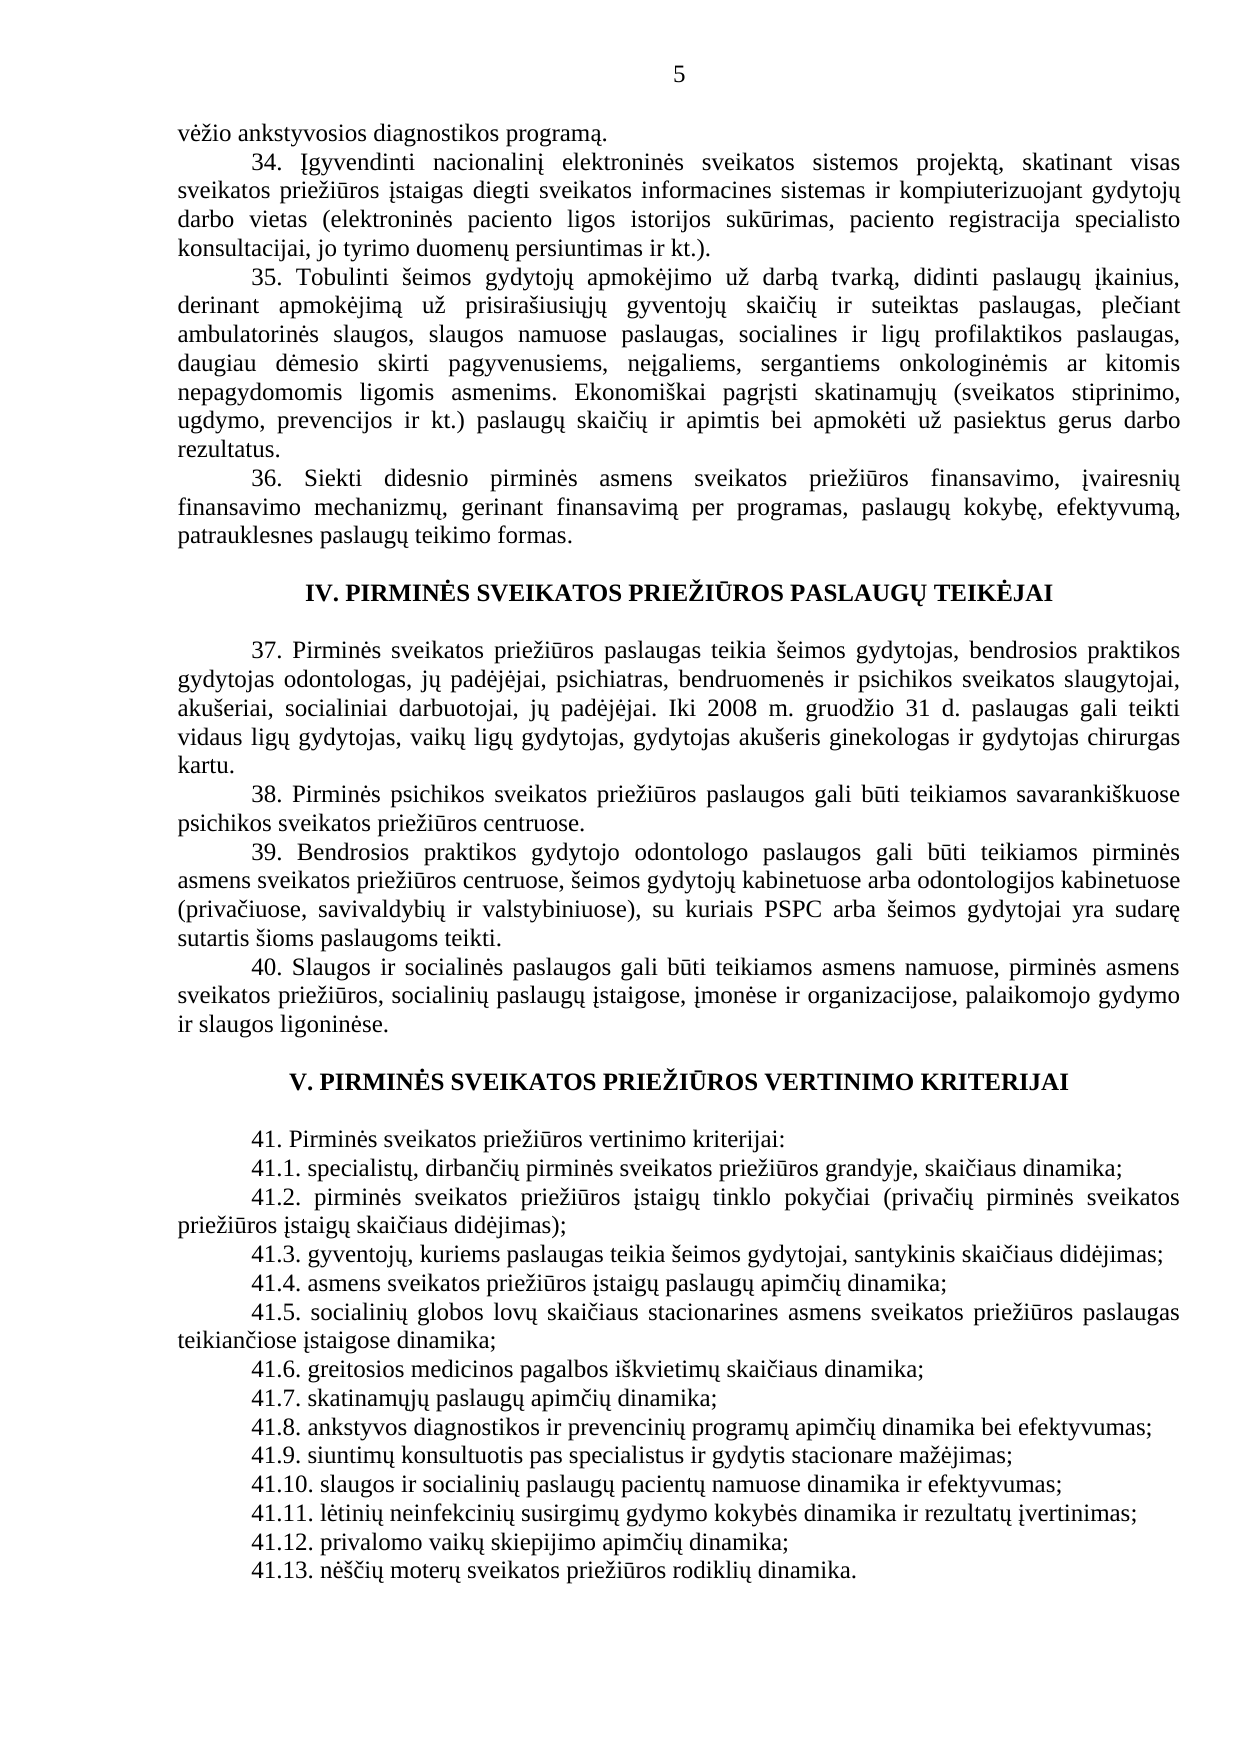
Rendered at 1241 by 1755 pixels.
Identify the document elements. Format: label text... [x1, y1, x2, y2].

text 38. Pirminės psichikos sveikatos priežiūros paslaugos gali būti teikiamos savarankiškuose psichikos sveikatos priežiūros centruose. [177, 779, 1181, 837]
text 41.7. skatinamųjų paslaugų apimčių dinamika; [177, 1383, 1181, 1412]
text 41.1. specialistų, dirbančių pirminės sveikatos priežiūros grandyje, skaičiaus dinamika; [177, 1153, 1181, 1182]
text 35. Tobulinti šeimos gydytojų apmokėjimo už darbą tvarką, didinti paslaugų įkainius, derinant apmokėjimą už prisirašiusiųjų gyventojų skaičių ir suteiktas paslaugas, plečiant ambulatorinės slaugos, slaugos namuose paslaugas, socialines ir ligų profilaktikos paslaugas, daugiau dėmesio skirti pagyvenusiems, neįgaliems, sergantiems onkologinėmis ar kitomis nepagydomomis ligomis asmenims. Ekonomiškai pagrįsti skatinamųjų (sveikatos stiprinimo, ugdymo, prevencijos ir kt.) paslaugų skaičių ir apimtis bei apmokėti už pasiektus gerus darbo rezultatus. [177, 262, 1181, 463]
text 39. Bendrosios praktikos gydytojo odontologo paslaugos gali būti teikiamos pirminės asmens sveikatos priežiūros centruose, šeimos gydytojų kabinetuose arba odontologijos kabinetuose (privačiuose, savivaldybių ir valstybiniuose), su kuriais PSPC arba šeimos gydytojai yra sudarę sutartis šioms paslaugoms teikti. [177, 837, 1181, 952]
text 34. Įgyvendinti nacionalinį elektroninės sveikatos sistemos projektą, skatinant visas sveikatos priežiūros įstaigas diegti sveikatos informacines sistemas ir kompiuterizuojant gydytojų darbo vietas (elektroninės paciento ligos istorijos sukūrimas, paciento registracija specialisto konsultacijai, jo tyrimo duomenų persiuntimas ir kt.). [177, 147, 1181, 262]
text vėžio ankstyvosios diagnostikos programą. [177, 118, 1181, 147]
text 41.5. socialinių globos lovų skaičiaus stacionarines asmens sveikatos priežiūros paslaugas teikiančiose įstaigose dinamika; [177, 1297, 1181, 1354]
text 41.8. ankstyvos diagnostikos ir prevencinių programų apimčių dinamika bei efektyvumas; [177, 1412, 1181, 1441]
text 41.11. lėtinių neinfekcinių susirgimų gydymo kokybės dinamika ir rezultatų įvertinimas; [177, 1498, 1181, 1527]
text 41.3. gyventojų, kuriems paslaugas teikia šeimos gydytojai, santykinis skaičiaus didėjimas; [177, 1239, 1181, 1268]
text 36. Siekti didesnio pirminės asmens sveikatos priežiūros finansavimo, įvairesnių finansavimo mechanizmų, gerinant finansavimą per programas, paslaugų kokybę, efektyvumą, patrauklesnes paslaugų teikimo formas. [177, 463, 1181, 549]
text 41.10. slaugos ir socialinių paslaugų pacientų namuose dinamika ir efektyvumas; [177, 1469, 1181, 1498]
text 41.2. pirminės sveikatos priežiūros įstaigų tinklo pokyčiai (privačių pirminės sveikatos priežiūros įstaigų skaičiaus didėjimas); [177, 1182, 1181, 1239]
text 41.12. privalomo vaikų skiepijimo apimčių dinamika; [177, 1527, 1181, 1556]
text 37. Pirminės sveikatos priežiūros paslaugas teikia šeimos gydytojas, bendrosios praktikos gydytojas odontologas, jų padėjėjai, psichiatras, bendruomenės ir psichikos sveikatos slaugytojai, akušeriai, socialiniai darbuotojai, jų padėjėjai. Iki 2008 m. gruodžio 31 d. paslaugas gali teikti vidaus ligų gydytojas, vaikų ligų gydytojas, gydytojas akušeris ginekologas ir gydytojas chirurgas kartu. [177, 636, 1181, 779]
text V. PIRMINĖS SVEIKATOS PRIEŽIŪROS VERTINIMO KRITERIJAI [177, 1067, 1181, 1096]
text 41.4. asmens sveikatos priežiūros įstaigų paslaugų apimčių dinamika; [177, 1268, 1181, 1297]
text 41. Pirminės sveikatos priežiūros vertinimo kriterijai: [177, 1124, 1181, 1153]
text 41.9. siuntimų konsultuotis pas specialistus ir gydytis stacionare mažėjimas; [177, 1441, 1181, 1469]
text IV. PIRMINĖS SVEIKATOS PRIEŽIŪROS PASLAUGŲ TEIKĖJAI [177, 578, 1181, 607]
text 41.6. greitosios medicinos pagalbos iškvietimų skaičiaus dinamika; [177, 1354, 1181, 1383]
text 40. Slaugos ir socialinės paslaugos gali būti teikiamos asmens namuose, pirminės asmens sveikatos priežiūros, socialinių paslaugų įstaigose, įmonėse ir organizacijose, palaikomojo gydymo ir slaugos ligoninėse. [177, 952, 1181, 1038]
text 41.13. nėščių moterų sveikatos priežiūros rodiklių dinamika. [177, 1556, 1181, 1584]
